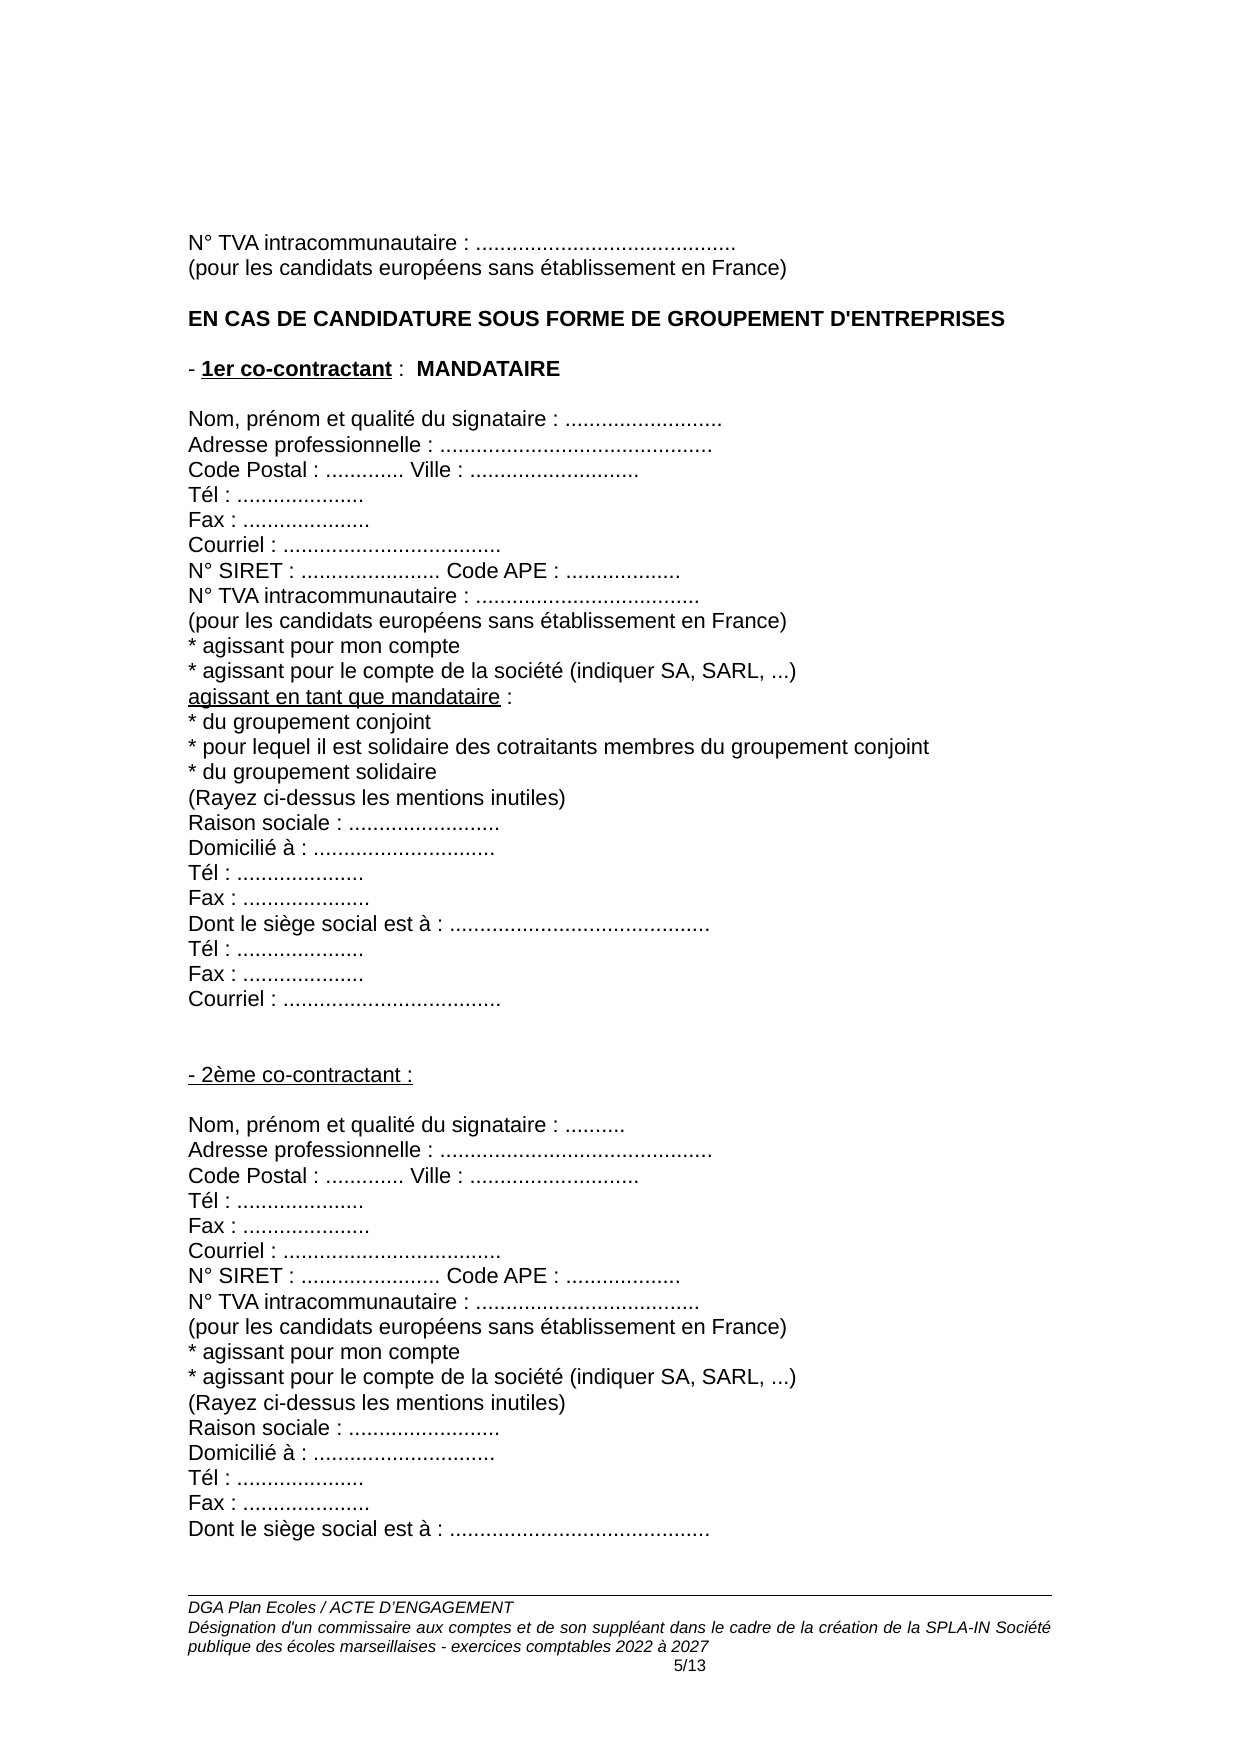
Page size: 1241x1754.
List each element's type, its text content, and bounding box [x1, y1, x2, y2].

text Fax : .................... [188, 961, 1052, 986]
text Code Postal : ............. Ville : ............................ [188, 457, 1052, 482]
text N° TVA intracommunautaire : ..................................... [188, 1288, 1052, 1314]
text Adresse professionnelle : ............................................. [188, 1137, 1052, 1162]
text Domicilié à : .............................. [188, 835, 1052, 860]
text Code Postal : ............. Ville : ............................ [188, 1162, 1052, 1188]
text * agissant pour mon compte [188, 1339, 1052, 1364]
text N° SIRET : ....................... Code APE : ................... [188, 557, 1052, 583]
text Fax : ..................... [188, 507, 1052, 532]
text Dont le siège social est à : ........................................... [188, 1515, 1052, 1541]
text Tél : ..................... [188, 936, 1052, 961]
text N° TVA intracommunautaire : ..................................... [188, 583, 1052, 608]
text EN CAS DE CANDIDATURE SOUS FORME DE GROUPEMENT D'ENTREPRISES [188, 305, 1052, 331]
text agissant en tant que mandataire : [188, 683, 1052, 709]
text * agissant pour le compte de la société (indiquer SA, SARL, ...) [188, 658, 1052, 683]
text Fax : ..................... [188, 1213, 1052, 1238]
text * agissant pour le compte de la société (indiquer SA, SARL, ...) [188, 1364, 1052, 1389]
text (pour les candidats européens sans établissement en France) [188, 1314, 1052, 1339]
text (Rayez ci-dessus les mentions inutiles) [188, 1389, 1052, 1414]
text * agissant pour mon compte [188, 633, 1052, 658]
text - 1er co-contractant : MANDATAIRE [188, 356, 1052, 381]
text * du groupement solidaire [188, 759, 1052, 784]
text Tél : ..................... [188, 1188, 1052, 1213]
text (pour les candidats européens sans établissement en France) [188, 255, 1052, 280]
text Courriel : .................................... [188, 1238, 1052, 1263]
text Fax : ..................... [188, 885, 1052, 910]
text Raison sociale : ......................... [188, 809, 1052, 835]
text (pour les candidats européens sans établissement en France) [188, 608, 1052, 633]
text Tél : ..................... [188, 482, 1052, 507]
text Dont le siège social est à : ........................................... [188, 910, 1052, 936]
text Nom, prénom et qualité du signataire : .......................... [188, 406, 1052, 431]
text * du groupement conjoint [188, 709, 1052, 734]
text N° SIRET : ....................... Code APE : ................... [188, 1263, 1052, 1288]
text - 2ème co-contractant : [188, 1062, 1052, 1087]
text Tél : ..................... [188, 1465, 1052, 1490]
text N° TVA intracommunautaire : ........................................... [188, 230, 1052, 255]
text (Rayez ci-dessus les mentions inutiles) [188, 784, 1052, 809]
text Courriel : .................................... [188, 986, 1052, 1011]
text Fax : ..................... [188, 1490, 1052, 1515]
text Nom, prénom et qualité du signataire : .......... [188, 1112, 1052, 1137]
text Domicilié à : .............................. [188, 1440, 1052, 1465]
text * pour lequel il est solidaire des cotraitants membres du groupement conjoint [188, 734, 1052, 759]
text Raison sociale : ......................... [188, 1414, 1052, 1440]
text Courriel : .................................... [188, 532, 1052, 557]
text Adresse professionnelle : ............................................. [188, 431, 1052, 457]
text Tél : ..................... [188, 860, 1052, 885]
